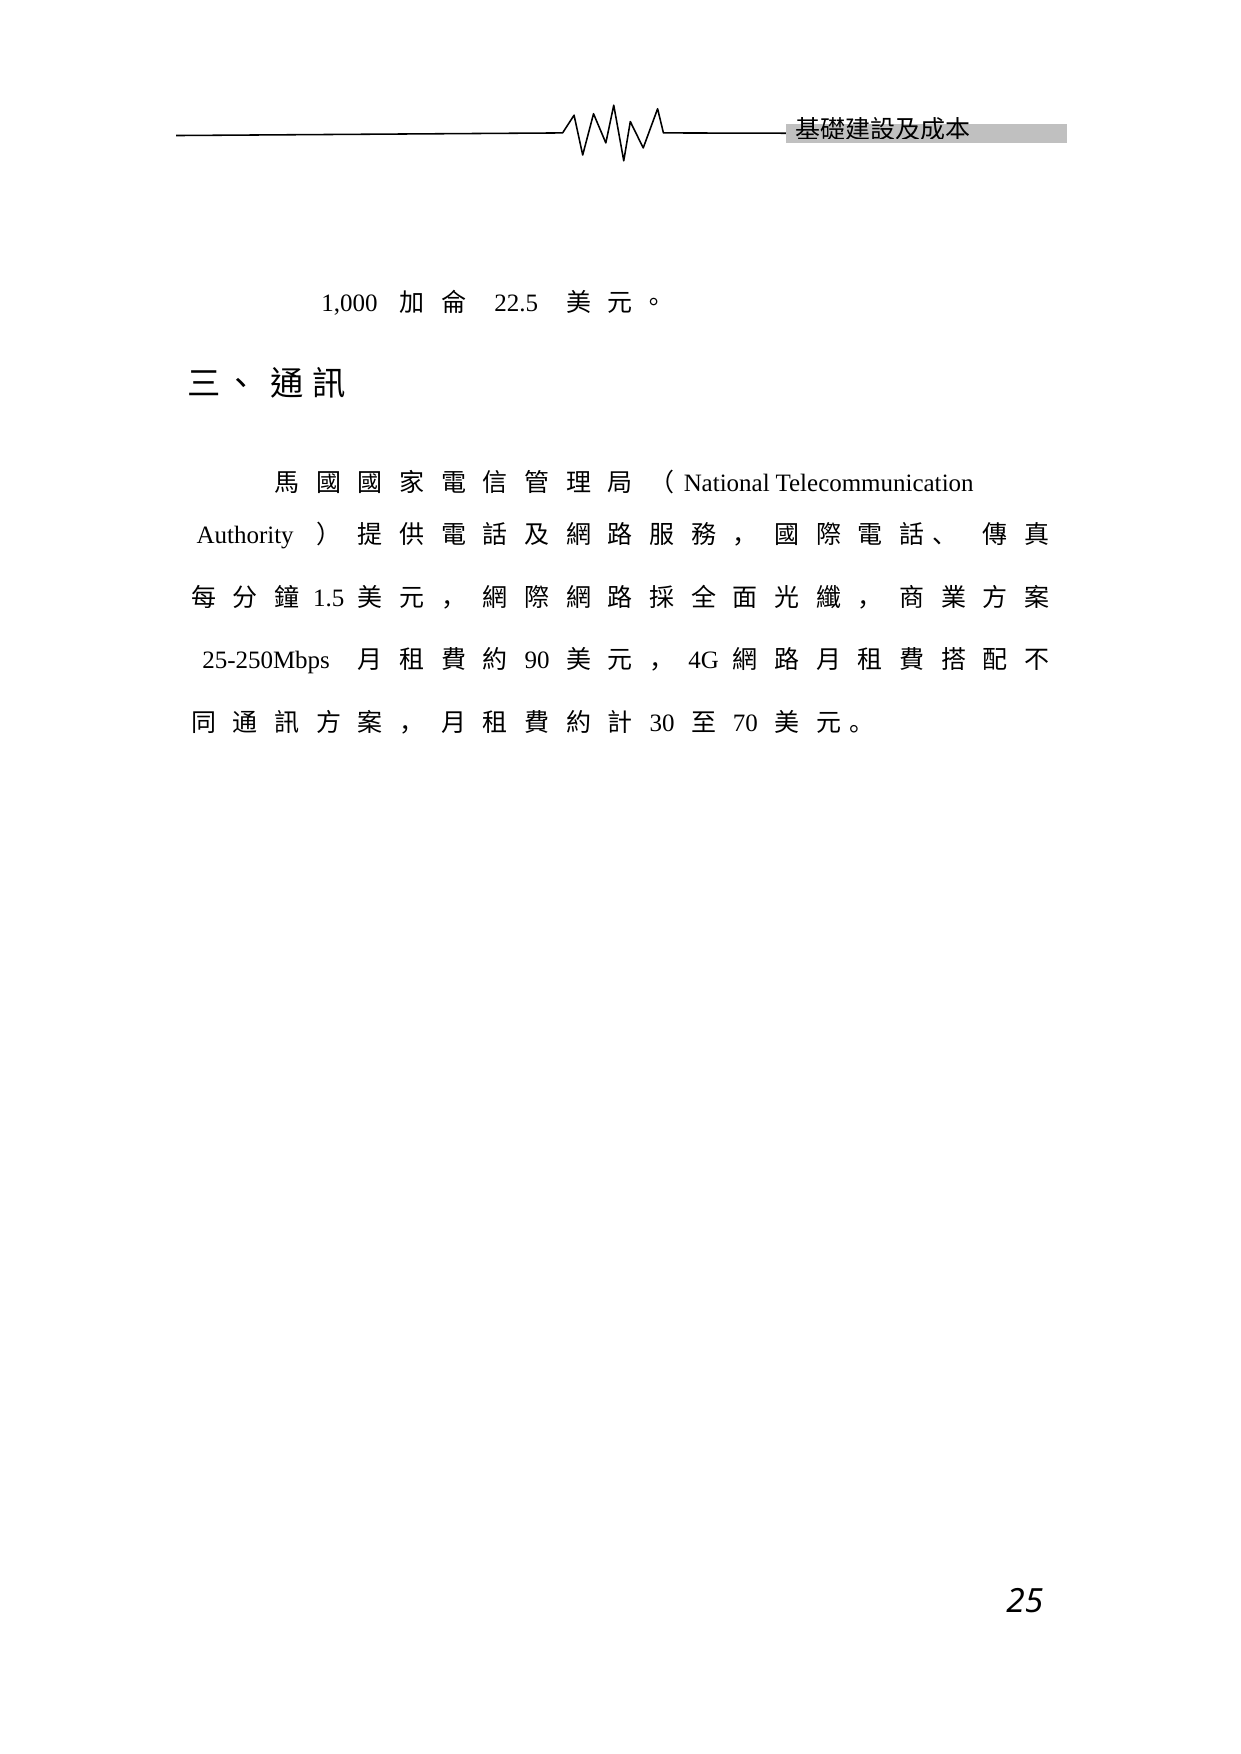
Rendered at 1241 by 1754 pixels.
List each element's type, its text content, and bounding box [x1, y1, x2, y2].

text 三、通訊 [183, 339, 1058, 402]
text 馬國國家電信管理局（National Telecommunication Authority）提供電話及網路服務，國際電話、傳真每分鐘1.5美元，網際網路採全面光纖，商業方案25-250Mbps月租費約90美元，4G網路月租費搭配不同通訊方案，月租費約計30至70美元。 [183, 429, 1058, 741]
text 1,000加侖22.5美元。 [207, 250, 1058, 313]
